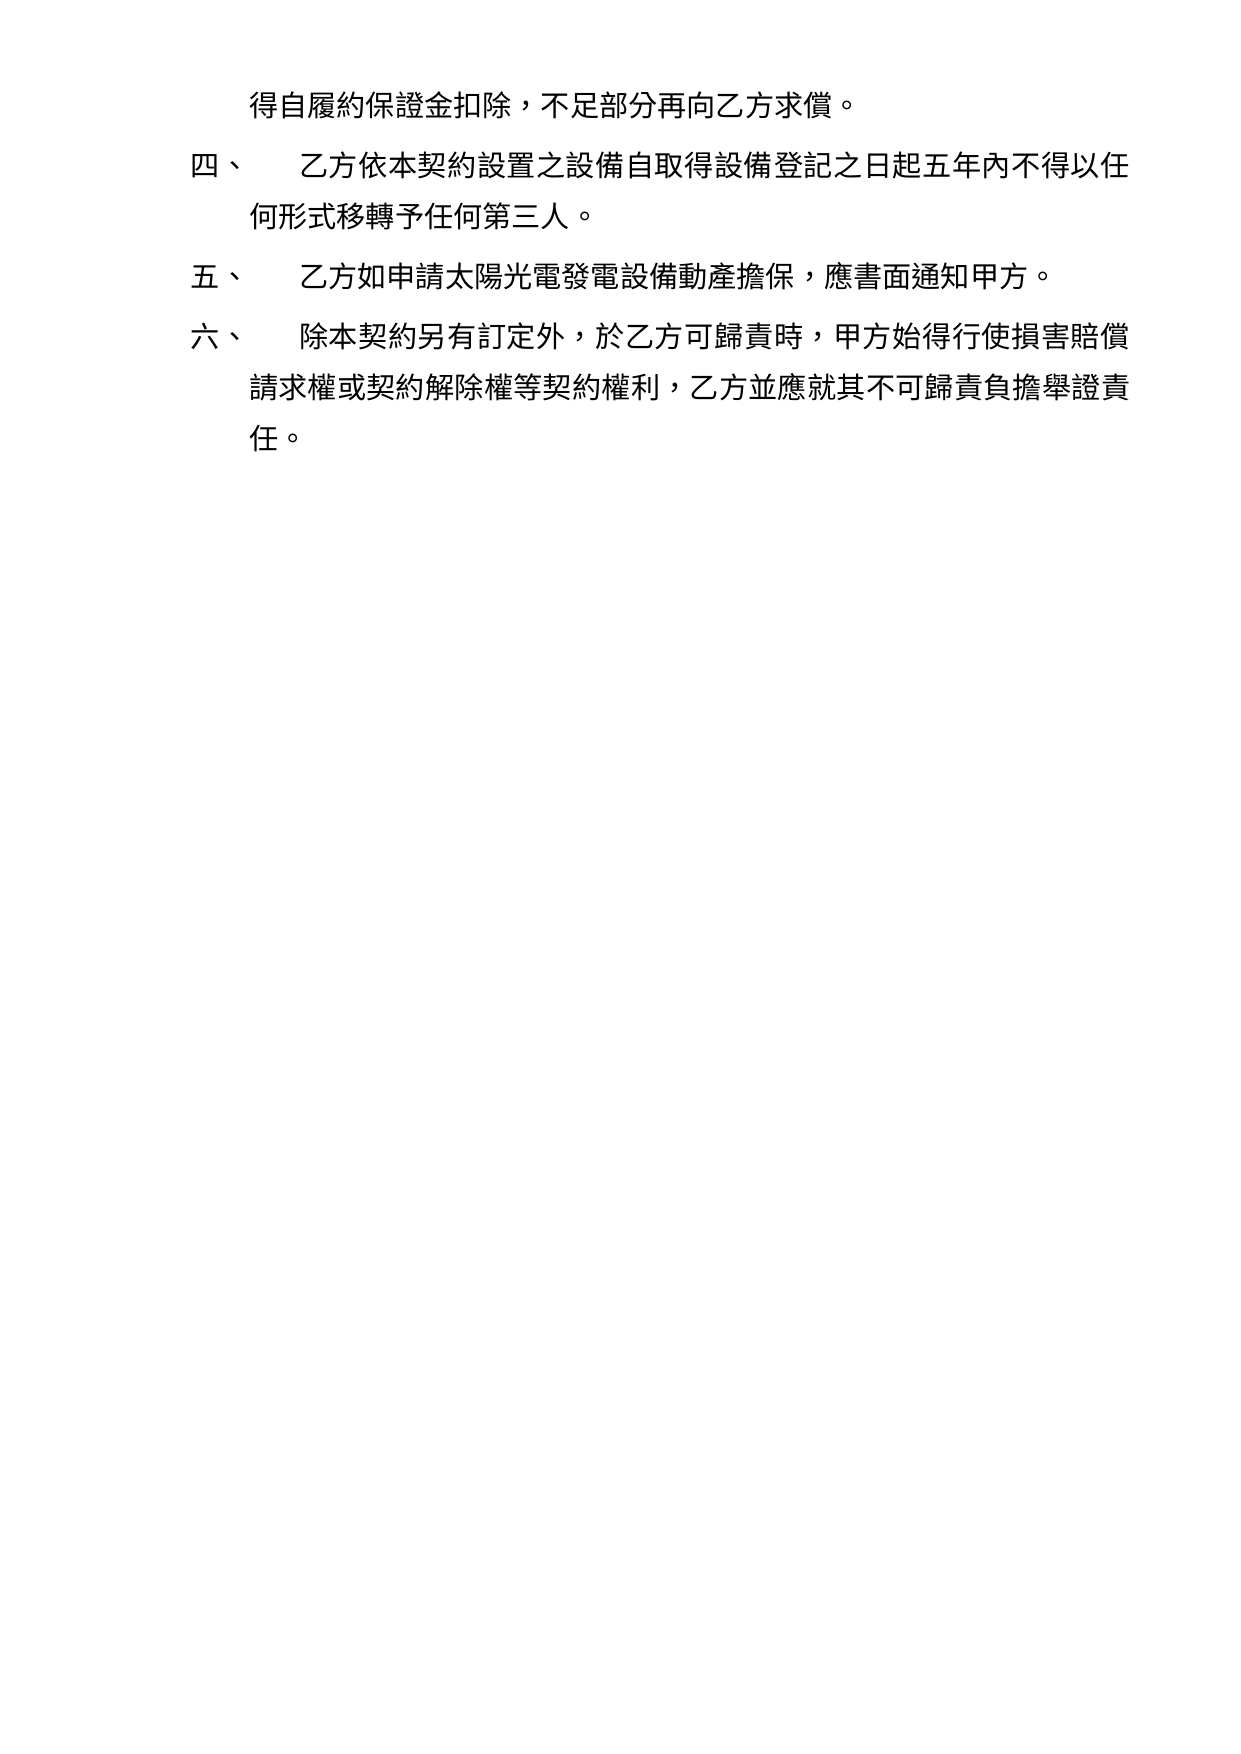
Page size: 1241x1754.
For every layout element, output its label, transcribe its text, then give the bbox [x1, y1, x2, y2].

list 乙方如申請太陽光電發電設備動產擔保，應書面通知甲方。 [191, 254, 1130, 296]
list 除本契約另有訂定外，於乙方可歸責時，甲方始得行使損害賠償請求權或契約解除權等契約權利，乙方並應就其不可歸責負擔舉證責任。 [191, 314, 1130, 458]
list 因乙方設置本案太陽光電發電設備併接至甲方電網，如造成甲方電網或設備異常損壞，乙方應負完全修復責任，修復費用由乙方負擔，得自履約保證金扣除，不足部分再向乙方求償。 [191, 83, 1130, 125]
list 乙方依本契約設置之設備自取得設備登記之日起五年內不得以任何形式移轉予任何第三人。 [191, 143, 1130, 236]
